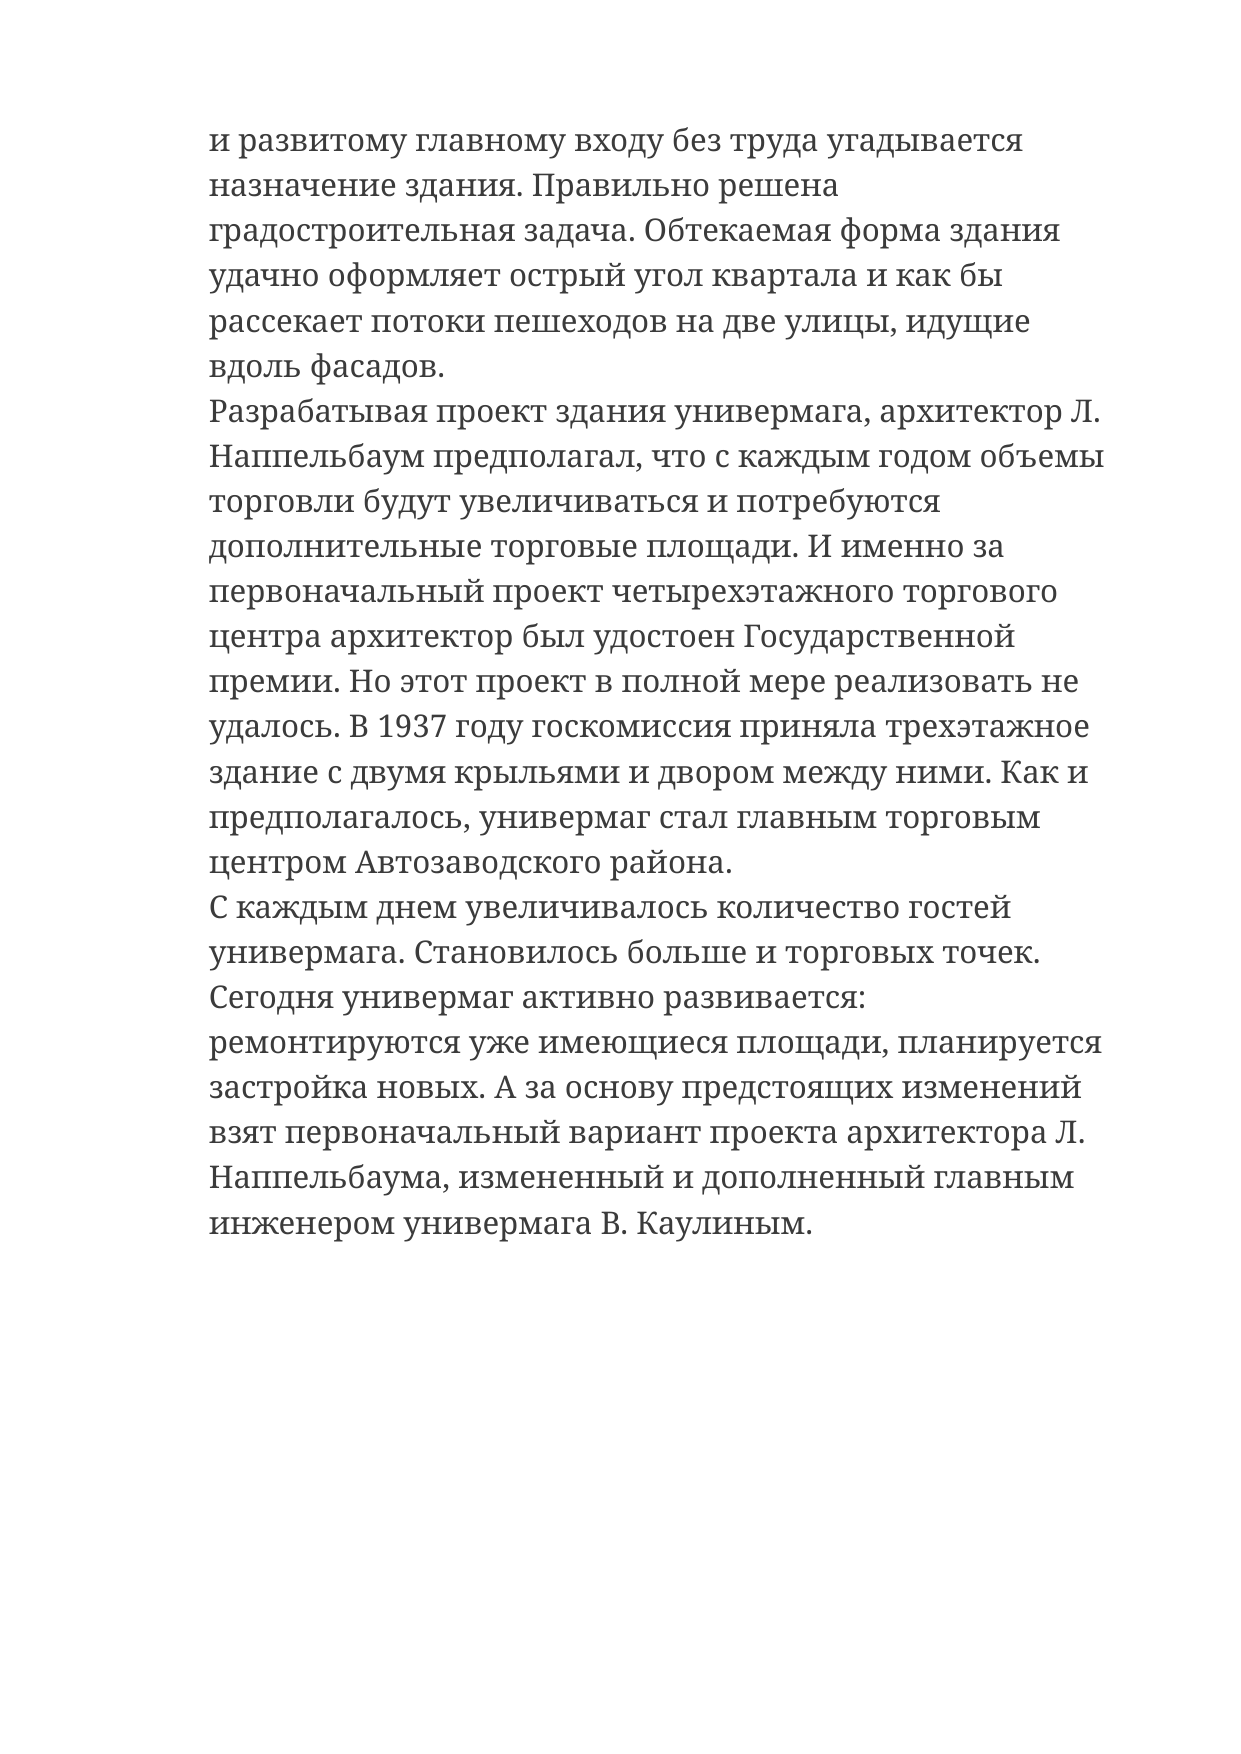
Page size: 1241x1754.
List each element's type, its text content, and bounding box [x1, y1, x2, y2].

text и развитому главному входу без труда угадывается назначение здания. Правильно решена градостроительная задача. Обтекаемая форма здания удачно оформляет острый угол квартала и как бы рассекает потоки пешеходов на две улицы, идущие вдоль фасадов. Разрабатывая проект здания универмага, архитектор Л. Наппельбаум предполагал, что с каждым годом объемы торговли будут увеличиваться и потребуются дополнительные торговые площади. И именно за первоначальный проект четырехэтажного торгового центра архитектор был удостоен Государственной премии. Но этот проект в полной мере реализовать не удалось. В 1937 году госкомиссия приняла трехэтажное здание с двумя крыльями и двором между ними. Как и предполагалось, универмаг стал главным торговым центром Автозаводского района. С каждым днем увеличивалось количество гостей универмага. Становилось больше и торговых точек. Сегодня универмаг активно развивается: ремонтируются уже имеющиеся площади, планируется застройка новых. А за основу предстоящих изменений взят первоначальный вариант проекта архитектора Л. Наппельбаума, измененный и дополненный главным инженером универмага В. Каулиным. [208, 118, 1120, 1243]
